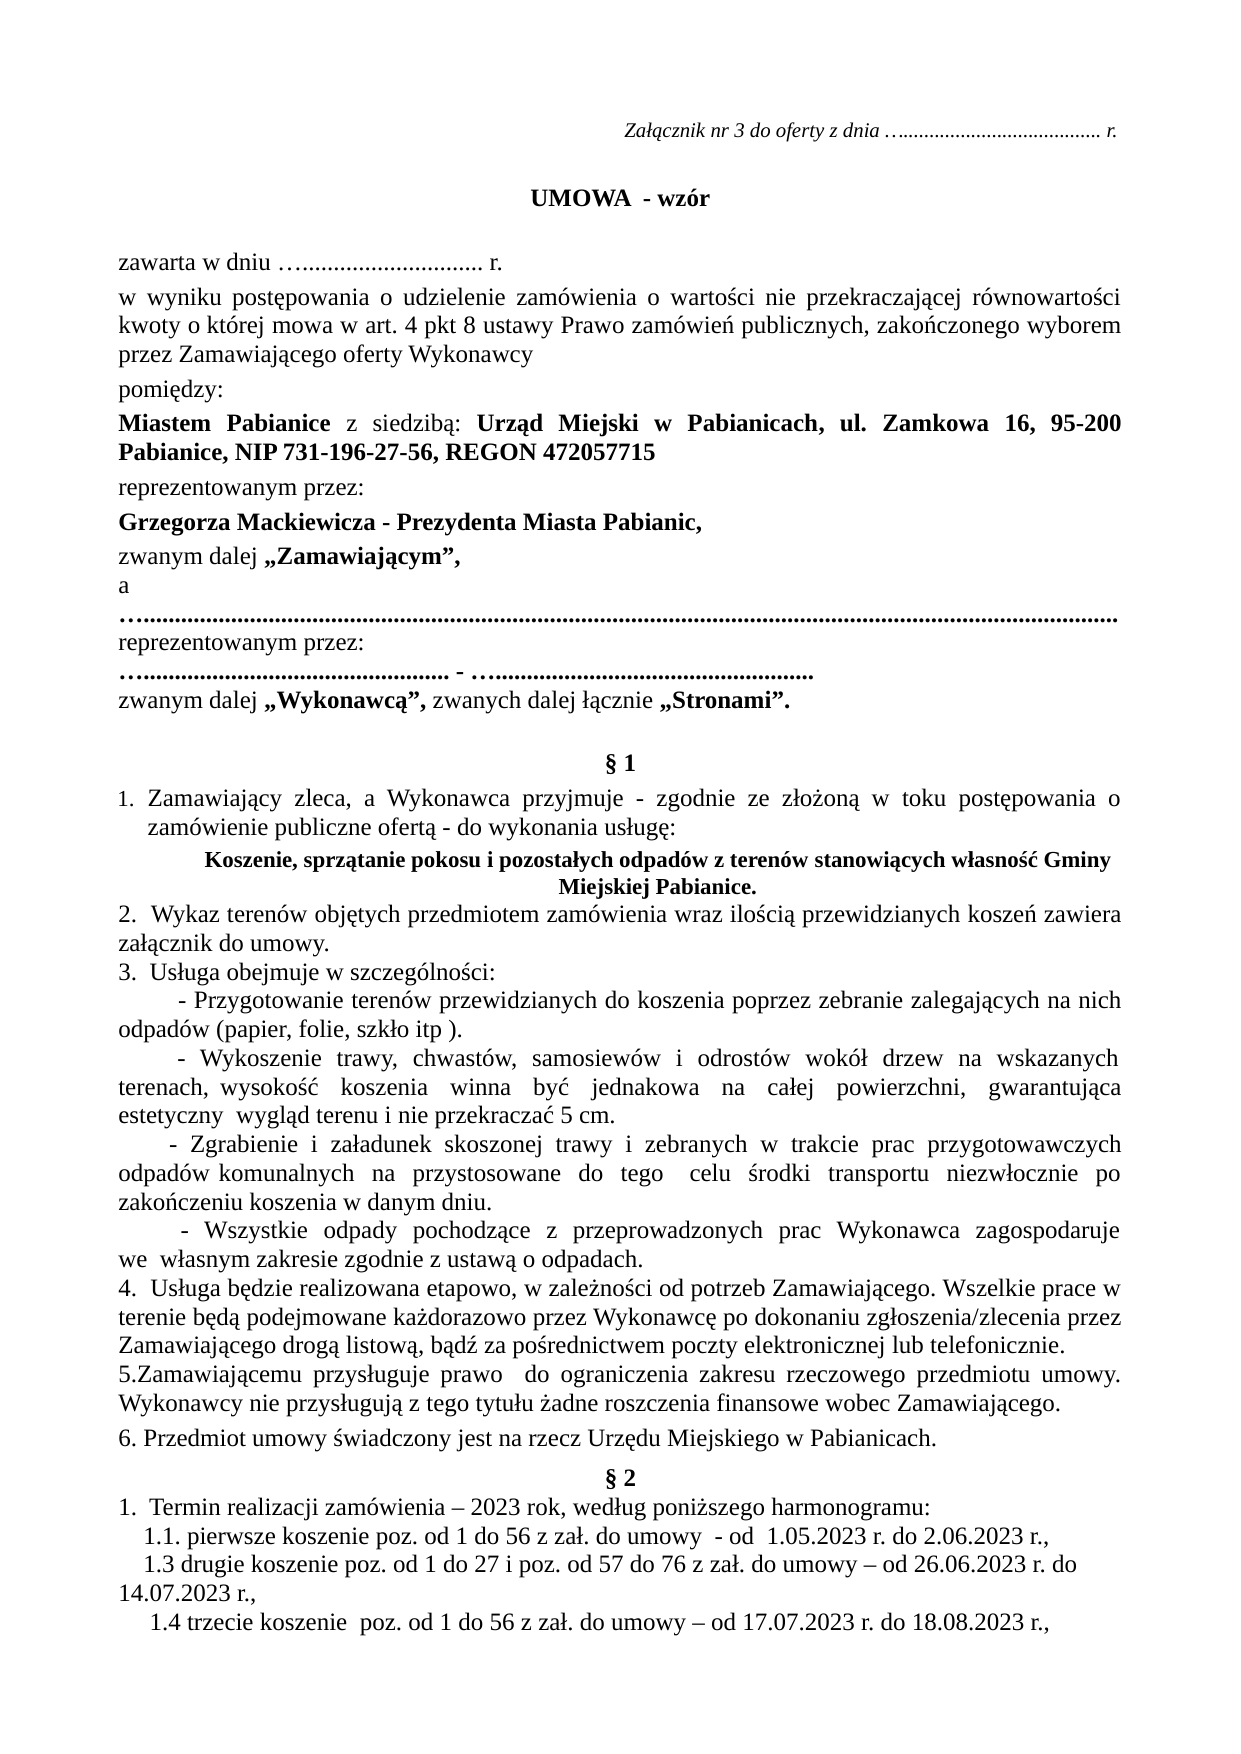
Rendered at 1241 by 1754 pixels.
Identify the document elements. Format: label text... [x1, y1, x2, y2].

text 1. Termin realizacji zamówienia – 2023 rok, według poniższego harmonogramu: [118, 1492, 1122, 1521]
text - Wykoszenie trawy, chwastów, samosiewów i odrostów wokół drzew na wskazanych terenach, wysokość koszenia winna być jednakowa na całej powierzchni, gwarantująca estetyczny wygląd terenu i nie przekraczać 5 cm. [118, 1043, 1122, 1129]
text UMOWA - wzór [118, 183, 1122, 212]
text § 2 [118, 1463, 1122, 1492]
text pomiędzy: [118, 374, 1122, 402]
text zawarta w dniu …............................. r. [118, 247, 1122, 276]
text § 1 [118, 748, 1122, 777]
text 1.4 trzecie koszenie poz. od 1 do 56 z zał. do umowy – od 17.07.2023 r. do 18.08.2023 r., [118, 1607, 1122, 1636]
text a [118, 570, 1122, 599]
text …............................................................................................................................................................ [118, 599, 1122, 627]
list Koszenie, sprzątanie pokosu i pozostałych odpadów z terenów stanowiących własność Gminy Miejskiej Pabianice. [156, 847, 1122, 899]
text 1.3 drugie koszenie poz. od 1 do 27 i poz. od 57 do 76 z zał. do umowy – od 26.06.2023 r. do 14.07.2023 r., [118, 1549, 1122, 1607]
text 2. Wykaz terenów objętych przedmiotem zamówienia wraz ilością przewidzianych koszeń zawiera załącznik do umowy. [118, 899, 1122, 957]
text reprezentowanym przez: [118, 472, 1122, 501]
text 6. Przedmiot umowy świadczony jest na rzecz Urzędu Miejskiego w Pabianicach. [118, 1423, 1122, 1451]
text 4. Usługa będzie realizowana etapowo, w zależności od potrzeb Zamawiającego. Wszelkie prace w terenie będą podejmowane każdorazowo przez Wykonawcę po dokonaniu zgłoszenia/zlecenia przez Zamawiającego drogą listową, bądź za pośrednictwem poczty elektronicznej lub telefonicznie. [118, 1273, 1122, 1359]
text reprezentowanym przez: [118, 627, 1122, 656]
text 5.Zamawiającemu przysługuje prawo do ograniczenia zakresu rzeczowego przedmiotu umowy. Wykonawcy nie przysługują z tego tytułu żadne roszczenia finansowe wobec Zamawiającego. [118, 1359, 1122, 1417]
list Zamawiający zleca, a Wykonawca przyjmuje - zgodnie ze złożoną w toku postępowania o zamówienie publiczne ofertą - do wykonania usługę: [117, 783, 1122, 841]
text Załącznik nr 3 do oferty z dnia …...................................... r. [118, 118, 1120, 142]
text - Wszystkie odpady pochodzące z przeprowadzonych prac Wykonawca zagospodaruje we własnym zakresie zgodnie z ustawą o odpadach. [118, 1216, 1122, 1273]
text - Przygotowanie terenów przewidzianych do koszenia poprzez zebranie zalegających na nich odpadów (papier, folie, szkło itp ). [118, 986, 1122, 1043]
text w wyniku postępowania o udzielenie zamówienia o wartości nie przekraczającej równowartości kwoty o której mowa w art. 4 pkt 8 ustawy Prawo zamówień publicznych, zakończonego wyborem przez Zamawiającego oferty Wykonawcy [118, 282, 1122, 368]
text 1.1. pierwsze koszenie poz. od 1 do 56 z zał. do umowy - od 1.05.2023 r. do 2.06.2023 r., [118, 1521, 1122, 1549]
text Miastem Pabianice z siedzibą: Urząd Miejski w Pabianicach, ul. Zamkowa 16, 95-200 Pabianice, NIP 731-196-27-56, REGON 472057715 [118, 408, 1122, 466]
text Grzegorza Mackiewicza - Prezydenta Miasta Pabianic, [118, 507, 1122, 535]
text zwanym dalej „Zamawiającym”, [118, 541, 1122, 570]
text …................................................. - …................................................... [118, 656, 1122, 685]
text 3. Usługa obejmuje w szczególności: [118, 957, 1122, 986]
text - Zgrabienie i załadunek skoszonej trawy i zebranych w trakcie prac przygotowawczych odpadów komunalnych na przystosowane do tego celu środki transportu niezwłocznie po zakończeniu koszenia w danym dniu. [118, 1129, 1122, 1216]
text zwanym dalej „Wykonawcą”, zwanych dalej łącznie „Stronami”. [118, 685, 1122, 714]
